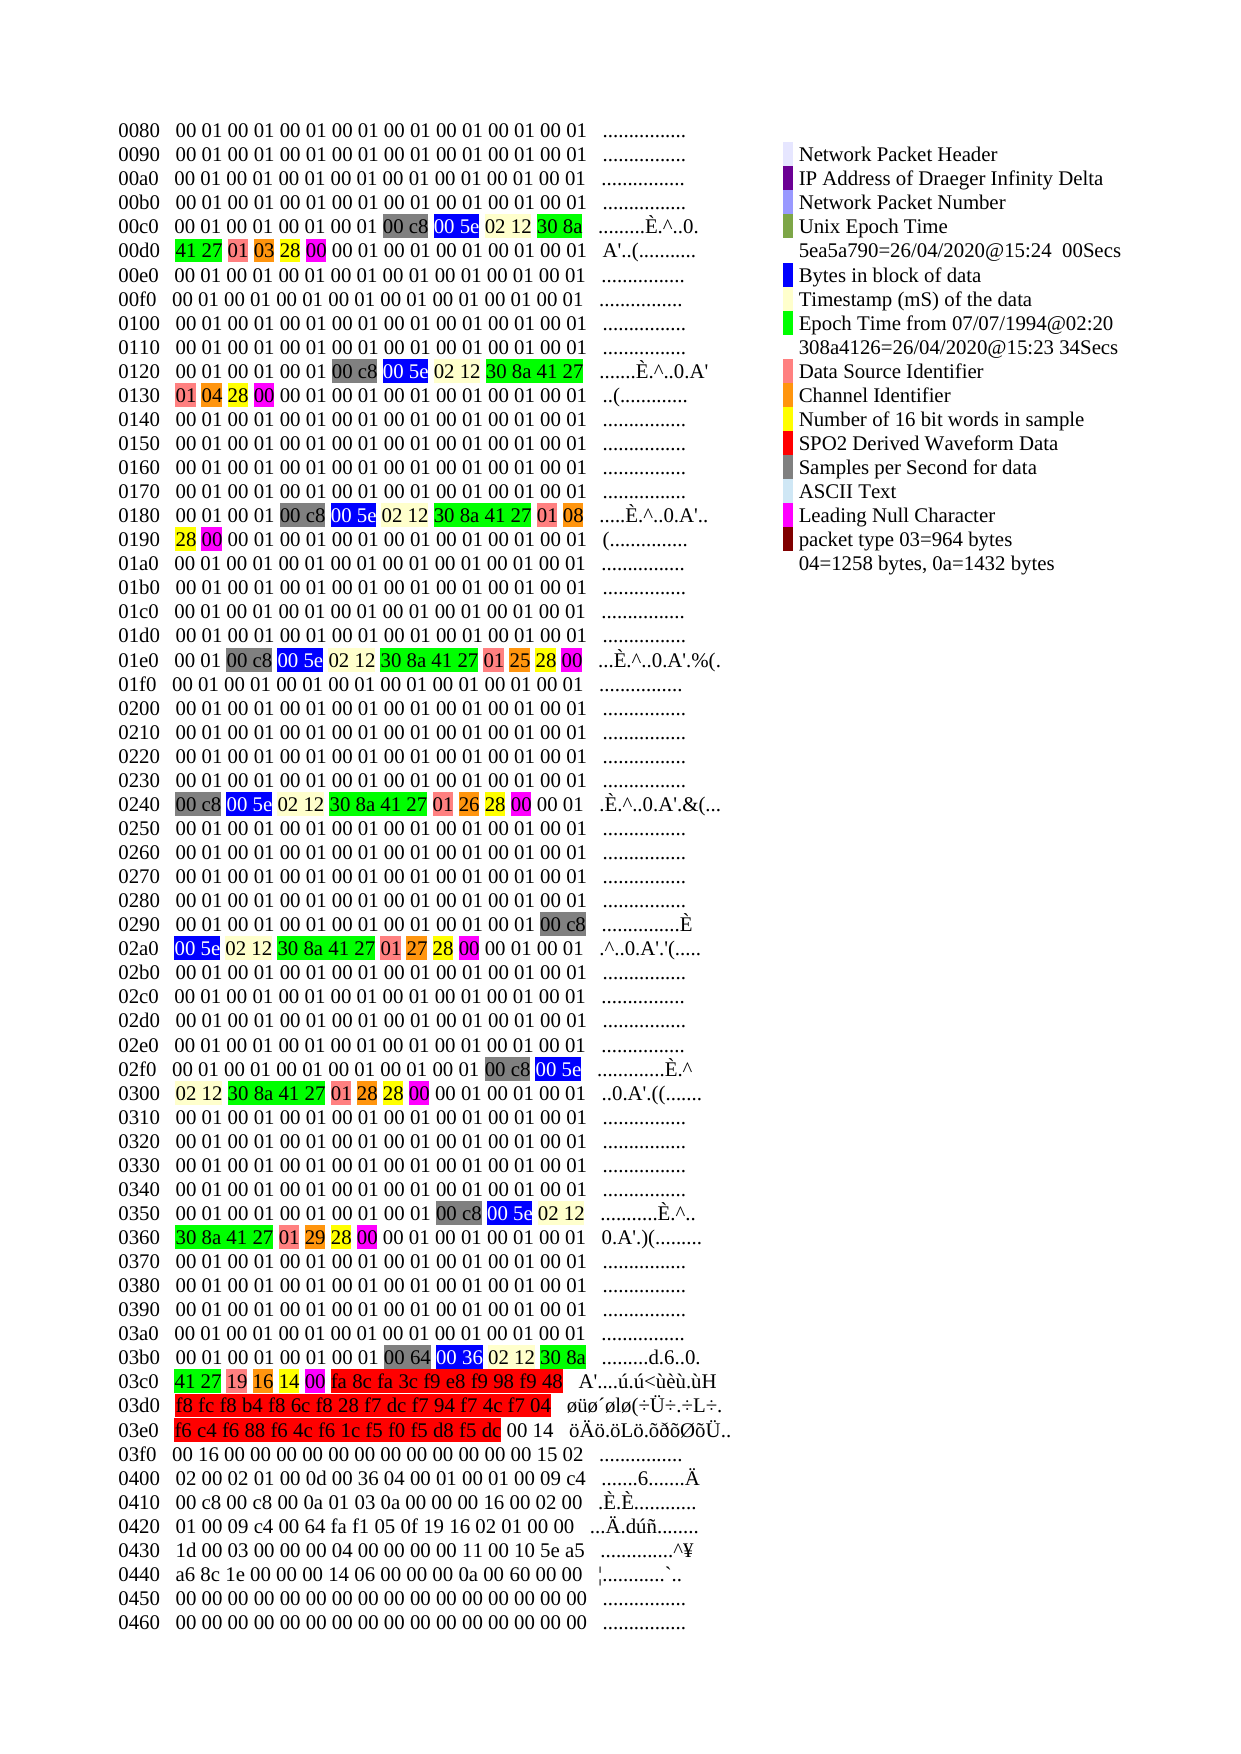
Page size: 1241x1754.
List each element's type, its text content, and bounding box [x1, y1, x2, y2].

text 03e0 f6 c4 f6 88 f6 4c f6 1c f5 f0 f5 d8 f5 dc 00 14 öÄö.öLö.õðõØõÜ.. [118, 1417, 1122, 1442]
text 0100 00 01 00 01 00 01 00 01 00 01 00 01 00 01 00 01 ................ Epoch Time from 07/07/1994@02:20 [118, 311, 1122, 335]
text 00a0 00 01 00 01 00 01 00 01 00 01 00 01 00 01 00 01 ................ IP Address of Draeger Infinity Delta [118, 166, 1122, 190]
text 0150 00 01 00 01 00 01 00 01 00 01 00 01 00 01 00 01 ................ SPO2 Derived Waveform Data [118, 431, 1122, 455]
text 0370 00 01 00 01 00 01 00 01 00 01 00 01 00 01 00 01 ................ [118, 1249, 1122, 1273]
text 0240 00 c8 00 5e 02 12 30 8a 41 27 01 26 28 00 00 01 .È.^..0.A'.&(... [118, 792, 1122, 816]
text 00d0 41 27 01 03 28 00 00 01 00 01 00 01 00 01 00 01 A'..(........... 5ea5a790=26/04/2020@15:24 00Secs [118, 238, 1122, 262]
text 0410 00 c8 00 c8 00 0a 01 03 0a 00 00 00 16 00 02 00 .È.È............ [118, 1490, 1122, 1514]
text 0200 00 01 00 01 00 01 00 01 00 01 00 01 00 01 00 01 ................ [118, 696, 1122, 720]
text 0160 00 01 00 01 00 01 00 01 00 01 00 01 00 01 00 01 ................ Samples per Second for data [118, 455, 1122, 479]
text 02a0 00 5e 02 12 30 8a 41 27 01 27 28 00 00 01 00 01 .^..0.A'.'(..... [118, 936, 1122, 960]
text 0400 02 00 02 01 00 0d 00 36 04 00 01 00 01 00 09 c4 .......6.......Ä [118, 1466, 1122, 1490]
text 0190 28 00 00 01 00 01 00 01 00 01 00 01 00 01 00 01 (............... packet type 03=964 bytes [118, 527, 1122, 551]
text 0130 01 04 28 00 00 01 00 01 00 01 00 01 00 01 00 01 ..(............. Channel Identifier [118, 383, 1122, 407]
text 01b0 00 01 00 01 00 01 00 01 00 01 00 01 00 01 00 01 ................ [118, 575, 1122, 599]
text 0440 a6 8c 1e 00 00 00 14 06 00 00 00 0a 00 60 00 00 ¦............`.. [118, 1562, 1122, 1586]
text 0170 00 01 00 01 00 01 00 01 00 01 00 01 00 01 00 01 ................ ASCII Text [118, 479, 1122, 503]
text 0180 00 01 00 01 00 c8 00 5e 02 12 30 8a 41 27 01 08 .....È.^..0.A'.. Leading Null Character [118, 503, 1122, 527]
text 01c0 00 01 00 01 00 01 00 01 00 01 00 01 00 01 00 01 ................ [118, 599, 1122, 623]
text 0250 00 01 00 01 00 01 00 01 00 01 00 01 00 01 00 01 ................ [118, 816, 1122, 840]
text 0210 00 01 00 01 00 01 00 01 00 01 00 01 00 01 00 01 ................ [118, 720, 1122, 744]
text 0140 00 01 00 01 00 01 00 01 00 01 00 01 00 01 00 01 ................ Number of 16 bit words in sample [118, 407, 1122, 431]
text 02d0 00 01 00 01 00 01 00 01 00 01 00 01 00 01 00 01 ................ [118, 1008, 1122, 1032]
text 02e0 00 01 00 01 00 01 00 01 00 01 00 01 00 01 00 01 ................ [118, 1032, 1122, 1057]
text 0220 00 01 00 01 00 01 00 01 00 01 00 01 00 01 00 01 ................ [118, 744, 1122, 768]
text 0090 00 01 00 01 00 01 00 01 00 01 00 01 00 01 00 01 ................ Network Packet Header [118, 142, 1122, 166]
text 0390 00 01 00 01 00 01 00 01 00 01 00 01 00 01 00 01 ................ [118, 1297, 1122, 1321]
text 0420 01 00 09 c4 00 64 fa f1 05 0f 19 16 02 01 00 00 ...Ä.dúñ........ [118, 1514, 1122, 1538]
text 0230 00 01 00 01 00 01 00 01 00 01 00 01 00 01 00 01 ................ [118, 768, 1122, 792]
text 0380 00 01 00 01 00 01 00 01 00 01 00 01 00 01 00 01 ................ [118, 1273, 1122, 1297]
text 0080 00 01 00 01 00 01 00 01 00 01 00 01 00 01 00 01 ................ [118, 118, 1122, 142]
text 0340 00 01 00 01 00 01 00 01 00 01 00 01 00 01 00 01 ................ [118, 1177, 1122, 1201]
text 0350 00 01 00 01 00 01 00 01 00 01 00 c8 00 5e 02 12 ...........È.^.. [118, 1201, 1122, 1225]
text 0310 00 01 00 01 00 01 00 01 00 01 00 01 00 01 00 01 ................ [118, 1105, 1122, 1129]
text 03d0 f8 fc f8 b4 f8 6c f8 28 f7 dc f7 94 f7 4c f7 04 øüø´ølø(÷Ü÷.÷L÷. [118, 1393, 1122, 1417]
text 0460 00 00 00 00 00 00 00 00 00 00 00 00 00 00 00 00 ................ [118, 1610, 1122, 1634]
text 03a0 00 01 00 01 00 01 00 01 00 01 00 01 00 01 00 01 ................ [118, 1321, 1122, 1345]
text 00e0 00 01 00 01 00 01 00 01 00 01 00 01 00 01 00 01 ................ Bytes in block of data [118, 262, 1122, 287]
text 03f0 00 16 00 00 00 00 00 00 00 00 00 00 00 00 15 02 ................ [118, 1442, 1122, 1466]
text 0320 00 01 00 01 00 01 00 01 00 01 00 01 00 01 00 01 ................ [118, 1129, 1122, 1153]
text 00f0 00 01 00 01 00 01 00 01 00 01 00 01 00 01 00 01 ................ Timestamp (mS) of the data [118, 287, 1122, 311]
text 00b0 00 01 00 01 00 01 00 01 00 01 00 01 00 01 00 01 ................ Network Packet Number [118, 190, 1122, 214]
text 0280 00 01 00 01 00 01 00 01 00 01 00 01 00 01 00 01 ................ [118, 888, 1122, 912]
text 01a0 00 01 00 01 00 01 00 01 00 01 00 01 00 01 00 01 ................ 04=1258 bytes, 0a=1432 bytes [118, 551, 1122, 575]
text 02f0 00 01 00 01 00 01 00 01 00 01 00 01 00 c8 00 5e .............È.^ [118, 1057, 1122, 1081]
text 0270 00 01 00 01 00 01 00 01 00 01 00 01 00 01 00 01 ................ [118, 864, 1122, 888]
text 0300 02 12 30 8a 41 27 01 28 28 00 00 01 00 01 00 01 ..0.A'.((....... [118, 1081, 1122, 1105]
text 03c0 41 27 19 16 14 00 fa 8c fa 3c f9 e8 f9 98 f9 48 A'....ú.ú<ùèù.ùH [118, 1369, 1122, 1393]
text 02b0 00 01 00 01 00 01 00 01 00 01 00 01 00 01 00 01 ................ [118, 960, 1122, 984]
text 01f0 00 01 00 01 00 01 00 01 00 01 00 01 00 01 00 01 ................ [118, 672, 1122, 696]
text 00c0 00 01 00 01 00 01 00 01 00 c8 00 5e 02 12 30 8a .........È.^..0. Unix Epoch Time [118, 214, 1122, 238]
text 02c0 00 01 00 01 00 01 00 01 00 01 00 01 00 01 00 01 ................ [118, 984, 1122, 1008]
text 0110 00 01 00 01 00 01 00 01 00 01 00 01 00 01 00 01 ................ 308a4126=26/04/2020@15:23 34Secs [118, 335, 1122, 359]
text 0330 00 01 00 01 00 01 00 01 00 01 00 01 00 01 00 01 ................ [118, 1153, 1122, 1177]
text 0290 00 01 00 01 00 01 00 01 00 01 00 01 00 01 00 c8 ...............È [118, 912, 1122, 936]
text 0260 00 01 00 01 00 01 00 01 00 01 00 01 00 01 00 01 ................ [118, 840, 1122, 864]
text 01e0 00 01 00 c8 00 5e 02 12 30 8a 41 27 01 25 28 00 ...È.^..0.A'.%(. [118, 647, 1122, 672]
text 0450 00 00 00 00 00 00 00 00 00 00 00 00 00 00 00 00 ................ [118, 1586, 1122, 1610]
text 01d0 00 01 00 01 00 01 00 01 00 01 00 01 00 01 00 01 ................ [118, 623, 1122, 647]
text 0430 1d 00 03 00 00 00 04 00 00 00 00 11 00 10 5e a5 ..............^¥ [118, 1538, 1122, 1562]
text 0360 30 8a 41 27 01 29 28 00 00 01 00 01 00 01 00 01 0.A'.)(......... [118, 1225, 1122, 1249]
text 03b0 00 01 00 01 00 01 00 01 00 64 00 36 02 12 30 8a .........d.6..0. [118, 1345, 1122, 1369]
text 0120 00 01 00 01 00 01 00 c8 00 5e 02 12 30 8a 41 27 .......È.^..0.A' Data Source Identifier [118, 359, 1122, 383]
